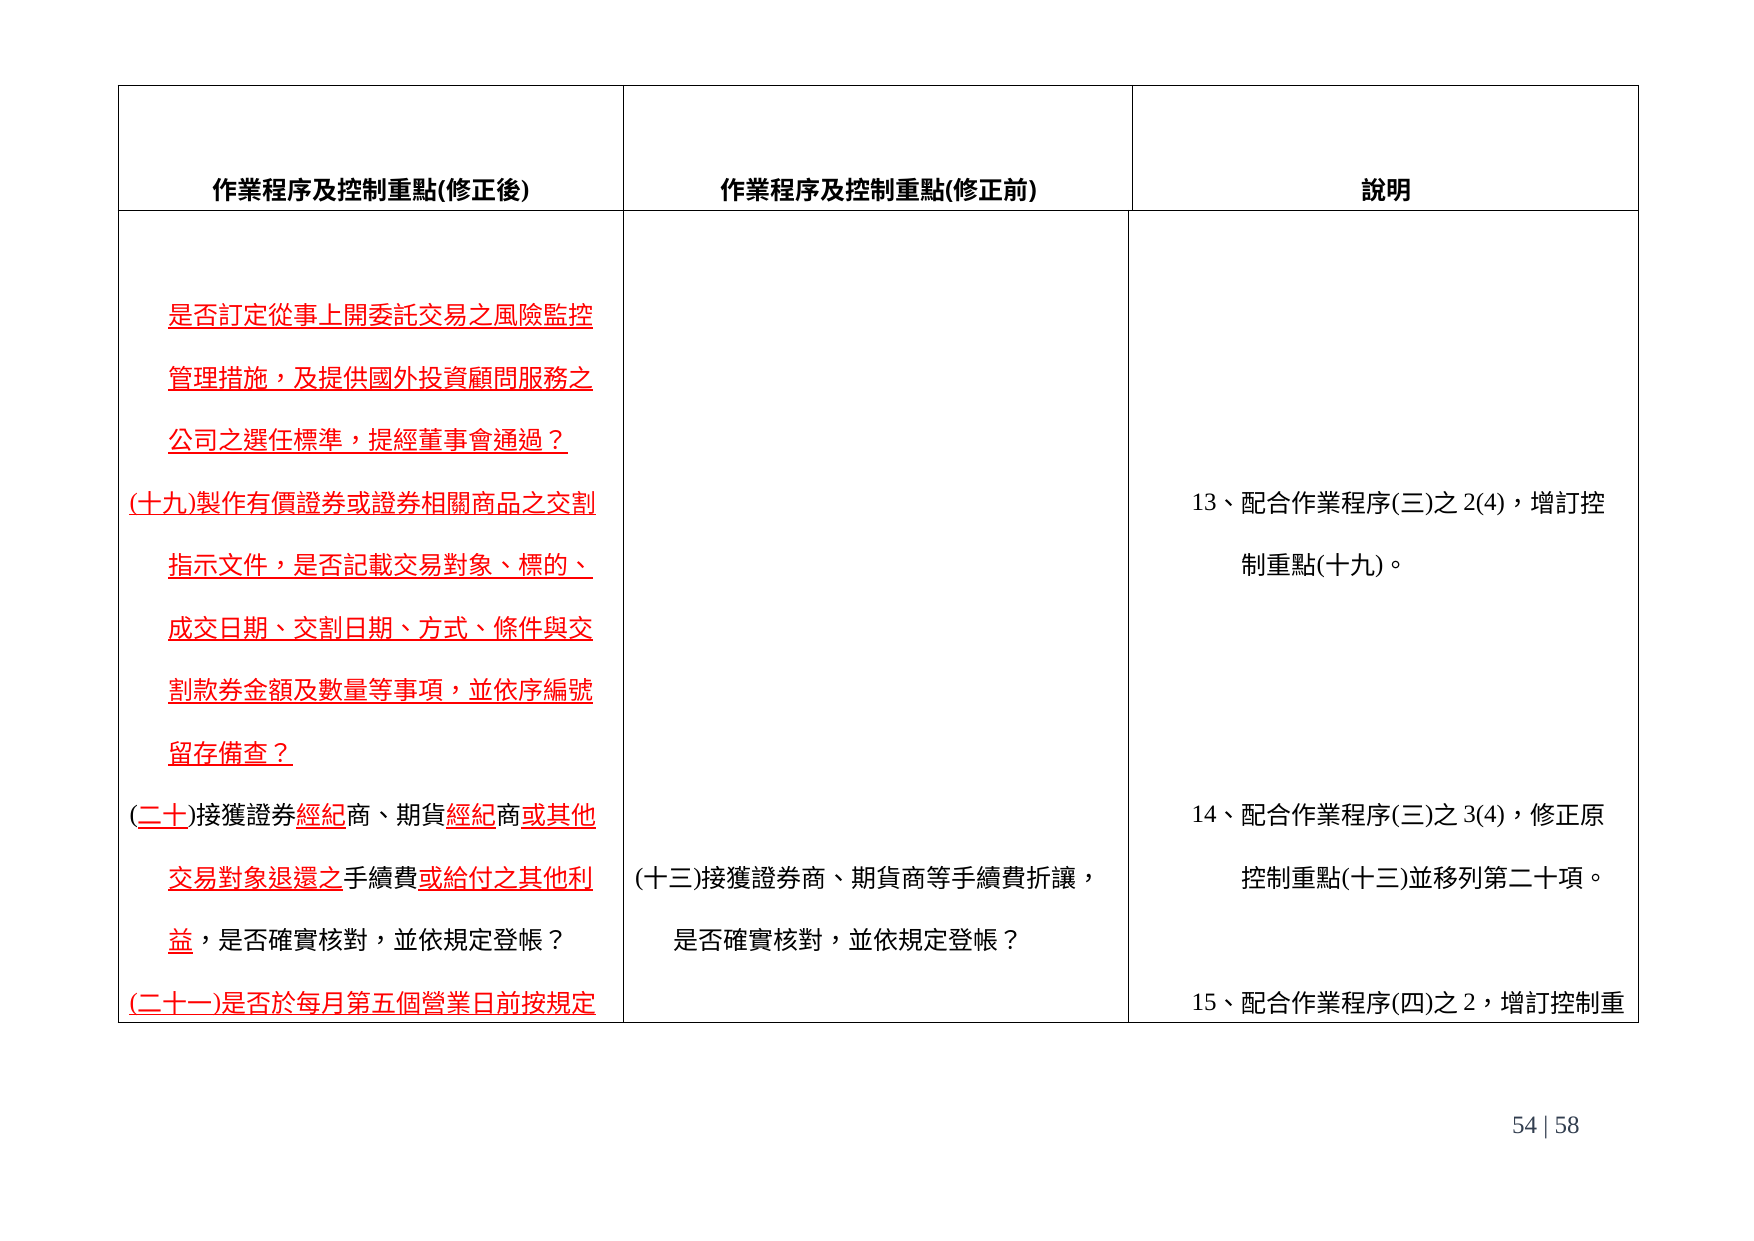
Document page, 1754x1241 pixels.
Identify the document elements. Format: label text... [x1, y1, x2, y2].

table_cell (十三)接獲證券商、期貨商等手續費折讓，是否確實核對，並依規定登帳？ [624, 211, 1128, 1022]
table_cell 是否訂定從事上開委託交易之風險監控管理措施，及提供國外投資顧問服務之公司之選任標準，提經董事會通過？ (十九)製作有價證券或證券相關商品之交割指示文件，是否記載交易對象、標的、成交日期、交割日期、方式、條件與交割款券金額及數量等事項，並依序編號留存備查？ (二十)接獲證券經紀商、期貨經紀商或其他交易對象退還之手續費或給付之其他利益，是否確實核對，並依規定登帳？ (二十一)是否於每月第五個營業日前按規定 [119, 211, 623, 1022]
table_header 作業程序及控制重點(修正後) [119, 86, 623, 210]
table_header 說明 [1133, 86, 1638, 210]
table_cell 依本操作辦法第三條規定，修正控制重點(一)。 依本操作辦法第四條規定，修正控制重點(三)。 配合作業程序(一)之1(6)~(9)，增訂控制重點(七)。 配合作業程序(一)之1(12)，增訂控制重點(八)。 配合作業程序(一)之1(13)，增訂控制重點(九)，以下項次順移。 配合作業程序(一)之2(5)，增訂控制重點(十一)，以下項次順移。 配合作業程序(二)之1，修正原控制重點(八)並移列第十二項。 配合作業程序(二)之2，修正原控制重點(九)並移列第十三項。 配合作業程序(二)之3，修正原控制重點(十)並移列第十四項。 配合作業程序(二)之4，修正原控制重點(十二)並移列第十六項。 配合作業程序(二)之5，增訂控制重點(十七)。 配合作業程序(二)之7，增訂控制重點(十八)。 配合作業程序(三)之2(4)，增訂控制重點(十九)。 配合作業程序(三)之3(4)，修正原控制重點(十三)並移列第二十項。 配合作業程序(四)之2，增訂控制重點(二十一) ，以下項次順移。 配合作業程序(十一)，修正原控制重點(二十三)並移列第三十一項。 [1129, 211, 1638, 1022]
table_header 作業程序及控制重點(修正前) [624, 86, 1132, 210]
